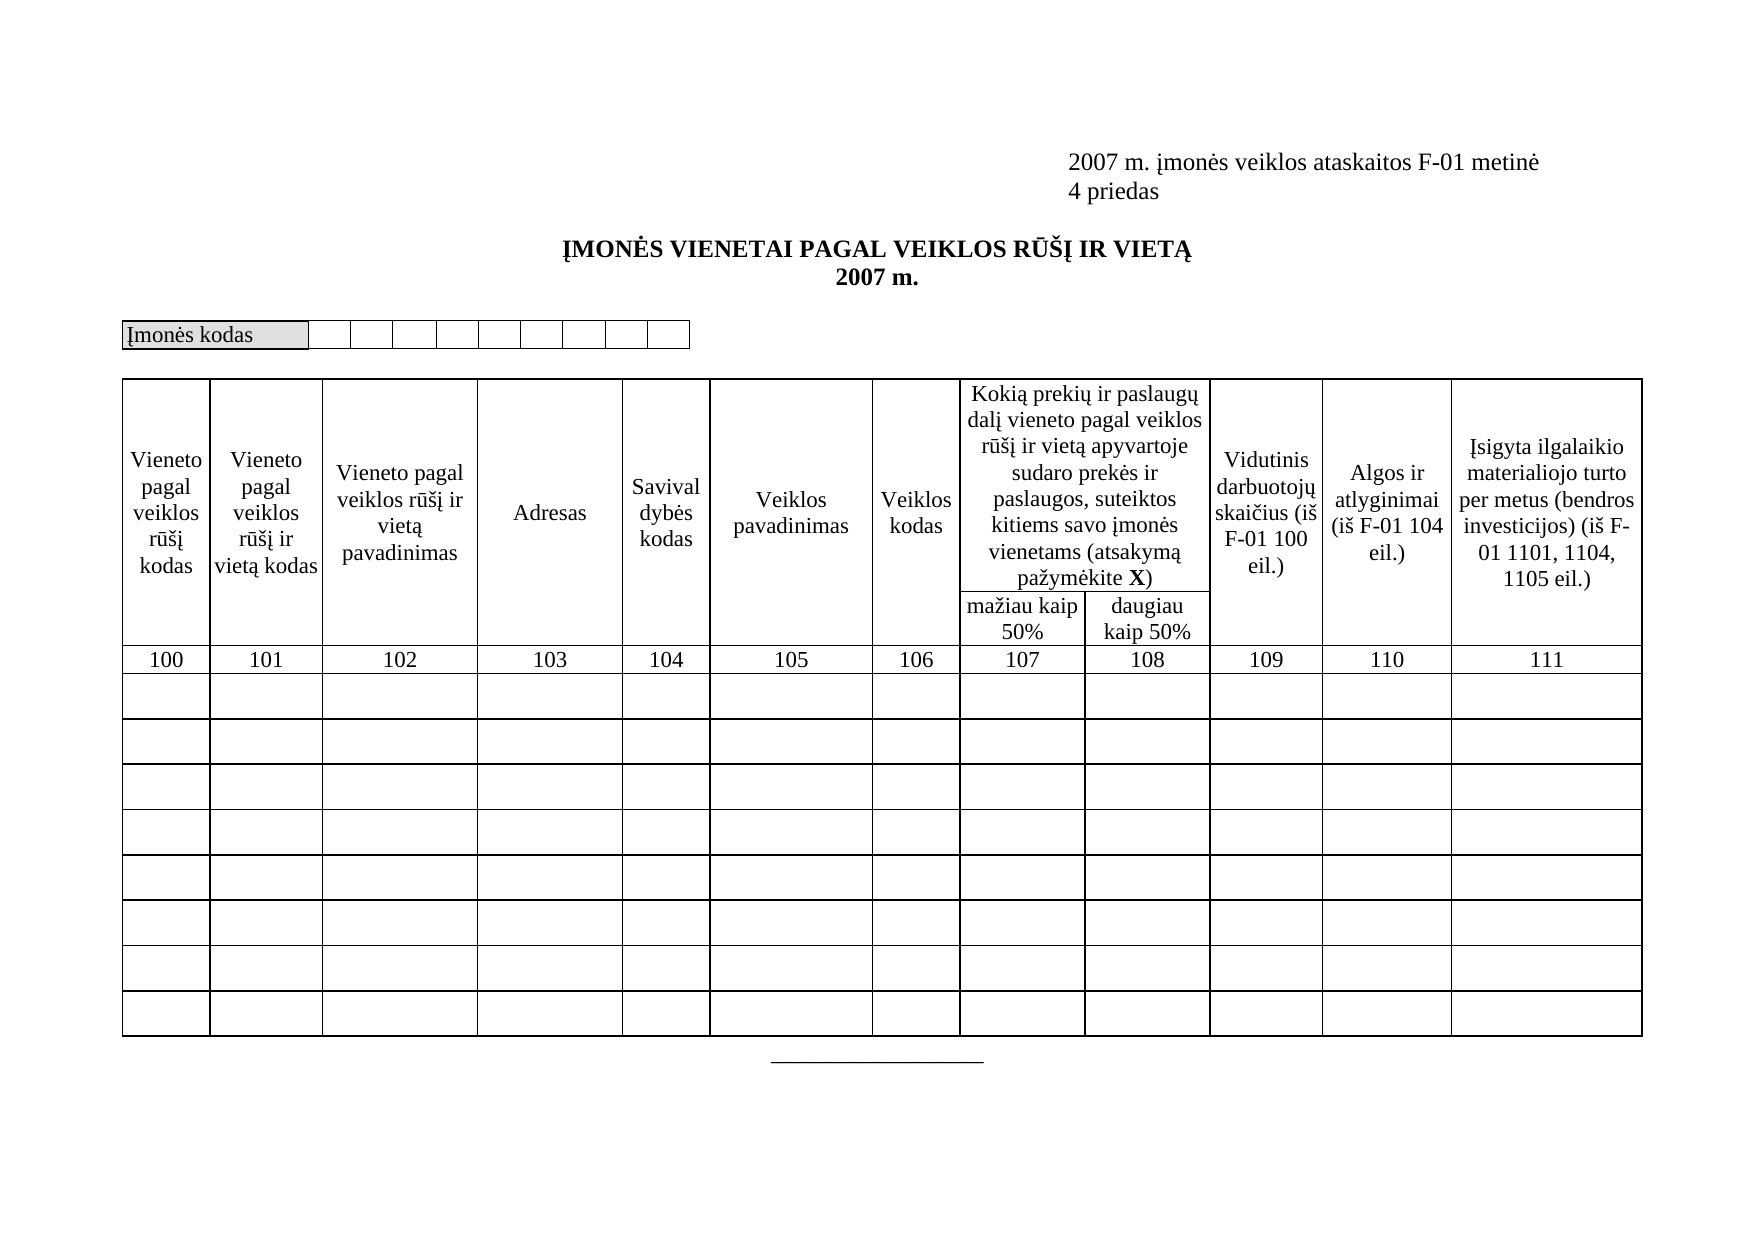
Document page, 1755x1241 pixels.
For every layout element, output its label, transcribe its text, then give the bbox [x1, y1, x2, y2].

table_cell [478, 720, 622, 763]
table_cell [1452, 946, 1641, 990]
table_header Vidutinis darbuotojų skaičius (iš F-01 100 eil.) [1211, 380, 1322, 645]
table_cell [1323, 856, 1451, 899]
table_cell [873, 946, 959, 990]
table_header Savivaldybės kodas [623, 380, 709, 645]
table_cell [123, 992, 209, 1035]
table_cell [323, 992, 477, 1035]
table_cell [961, 901, 1084, 944]
table_header Adresas [478, 380, 622, 645]
table_cell [323, 901, 477, 944]
table_cell [478, 992, 622, 1035]
table_header [346, 321, 350, 348]
table_cell [961, 810, 1084, 854]
table_cell [1086, 810, 1209, 854]
table_cell [1211, 810, 1322, 854]
table_header [393, 321, 397, 348]
table_cell [623, 765, 709, 809]
table_header [648, 321, 652, 348]
table_header [690, 320, 1635, 348]
text 2007 m. [118, 262, 1636, 291]
table_cell 105 [868, 646, 872, 673]
table_cell [1323, 674, 1451, 718]
table_cell [1323, 946, 1451, 990]
table_cell [211, 901, 322, 944]
table_cell [1323, 901, 1451, 944]
table_cell [1211, 720, 1322, 763]
table_cell [711, 720, 872, 763]
table_cell [323, 720, 477, 763]
table_header Vieneto pagal veiklos rūšį ir vietą kodas [211, 380, 322, 645]
table_cell [873, 765, 959, 809]
table_cell [1086, 720, 1209, 763]
table_cell [873, 992, 959, 1035]
table_cell [123, 720, 209, 763]
table_cell [1323, 720, 1451, 763]
table_header Vieneto pagal veiklos rūšį kodas [123, 380, 209, 645]
table_cell [478, 856, 622, 899]
table_cell [211, 765, 322, 809]
table_cell [123, 856, 209, 899]
table_cell 109 [1318, 646, 1322, 673]
table_cell [211, 992, 322, 1035]
table_cell [1086, 674, 1209, 718]
table_cell [623, 992, 709, 1035]
table_header Įmonės kodas [123, 322, 308, 348]
table_cell [123, 765, 209, 809]
table_cell 110 [1447, 646, 1451, 673]
table_cell 102 [473, 646, 477, 673]
table_cell [961, 765, 1084, 809]
table_cell [478, 946, 622, 990]
table_cell [1452, 992, 1641, 1035]
table_cell [623, 856, 709, 899]
text _________________ [118, 1037, 1636, 1066]
table_cell [123, 946, 209, 990]
table_cell [1086, 901, 1209, 944]
table_cell 101 [318, 646, 322, 673]
table_cell [961, 992, 1084, 1035]
table_cell [961, 856, 1084, 899]
table_cell [711, 765, 872, 809]
table_cell [478, 901, 622, 944]
table_cell [478, 674, 622, 718]
table_cell [1452, 674, 1641, 718]
text ĮMONĖS VIENETAI PAGAL VEIKLOS RŪŠĮ IR VIETĄ [118, 234, 1636, 262]
table_cell [1211, 946, 1322, 990]
table_cell [478, 810, 622, 854]
table_cell [323, 765, 477, 809]
table_header Algos ir atlyginimai (iš F-01 104 eil.) [1323, 380, 1451, 645]
table_cell [873, 674, 959, 718]
table_cell [1211, 765, 1322, 809]
table_cell [873, 810, 959, 854]
table_cell [873, 901, 959, 944]
table_cell [1086, 946, 1209, 990]
table_cell 111 [1452, 646, 1456, 673]
table_cell [1452, 765, 1641, 809]
table_header [474, 321, 478, 348]
table_cell [1323, 810, 1451, 854]
table_cell [1086, 765, 1209, 809]
table_cell [711, 946, 872, 990]
table_header Vieneto pagal veiklos rūšį ir vietą pavadinimas [323, 380, 477, 645]
table_cell [211, 674, 322, 718]
table_cell [1452, 720, 1641, 763]
table_header [516, 321, 520, 348]
table_cell [1211, 674, 1322, 718]
table_cell [623, 810, 709, 854]
table_cell [211, 720, 322, 763]
table_cell [873, 856, 959, 899]
table_cell [711, 810, 872, 854]
table_cell [123, 810, 209, 854]
table_header Veiklos kodas [873, 380, 959, 645]
table_cell [711, 674, 872, 718]
table_header [558, 321, 562, 348]
table_cell [623, 946, 709, 990]
table_cell [211, 946, 322, 990]
table_cell [1323, 765, 1451, 809]
table_cell [211, 810, 322, 854]
table_cell [961, 946, 1084, 990]
table_cell [323, 674, 477, 718]
table_cell 103 [618, 646, 622, 673]
table_cell [873, 720, 959, 763]
text 2007 m. įmonės veiklos ataskaitos F-01 metinė [1068, 147, 1636, 176]
table_cell [1452, 810, 1641, 854]
table_cell [623, 901, 709, 944]
table_header [606, 321, 610, 348]
table_cell [323, 810, 477, 854]
table_cell [1452, 901, 1641, 944]
table_header Įsigyta ilgalaikio materialiojo turto per metus (bendros investicijos) (iš F-01 1101, 1104, 1105 eil.) [1452, 380, 1641, 645]
table_cell [623, 720, 709, 763]
text 4 priedas [1068, 176, 1636, 205]
table_cell [123, 674, 209, 718]
table_cell [1086, 856, 1209, 899]
table_cell [323, 856, 477, 899]
table_cell [1323, 992, 1451, 1035]
table_header Veiklos pavadinimas [711, 380, 872, 645]
table_cell [1086, 992, 1209, 1035]
table_cell [961, 674, 1084, 718]
table_header [685, 321, 689, 348]
table_cell [211, 856, 322, 899]
table_cell [478, 765, 622, 809]
table_cell [123, 901, 209, 944]
table_header [388, 321, 392, 348]
table_cell [711, 901, 872, 944]
table_cell [1211, 856, 1322, 899]
table_cell [1211, 992, 1322, 1035]
table_cell [1452, 856, 1641, 899]
table_cell [1211, 901, 1322, 944]
table_cell [711, 856, 872, 899]
table_cell [323, 946, 477, 990]
table_cell [623, 674, 709, 718]
table_cell [711, 992, 872, 1035]
table_cell [961, 720, 1084, 763]
table_header [432, 321, 436, 348]
